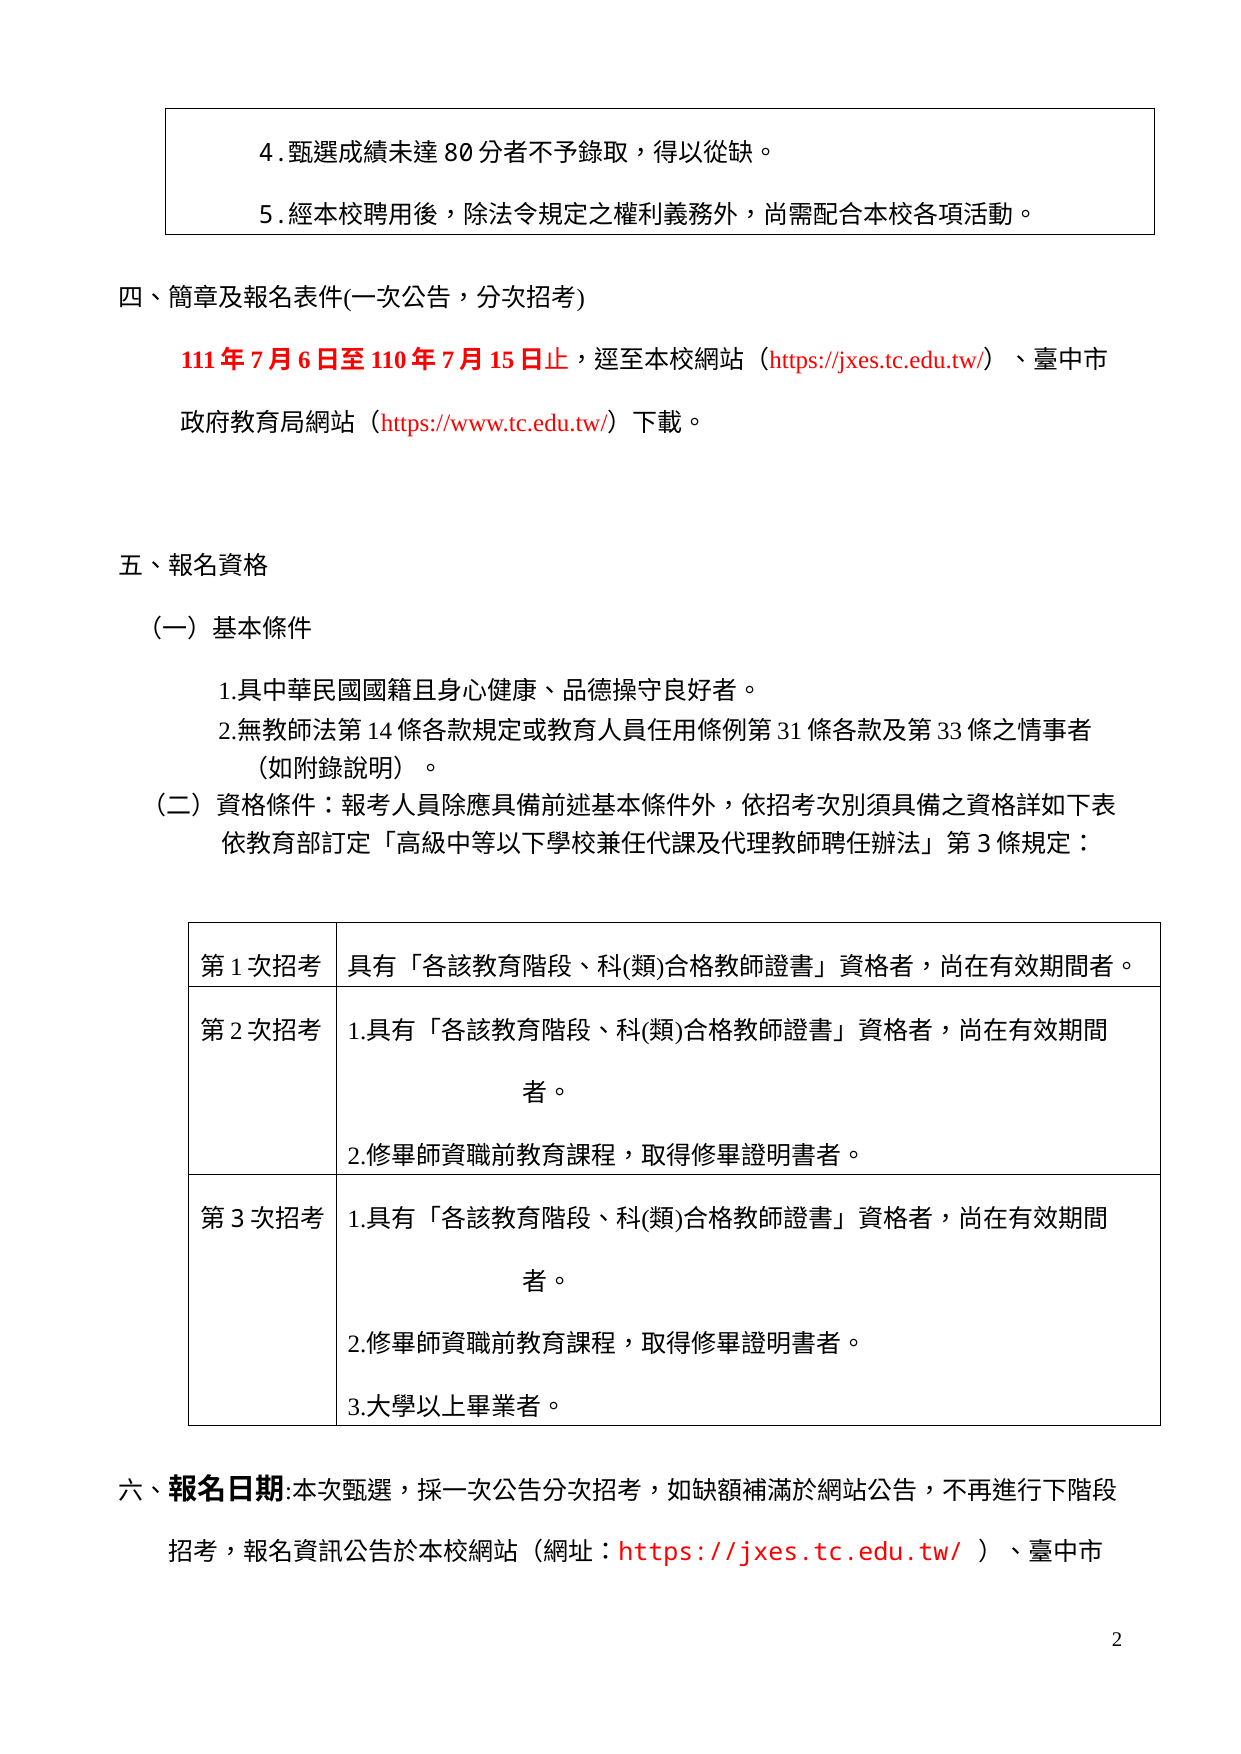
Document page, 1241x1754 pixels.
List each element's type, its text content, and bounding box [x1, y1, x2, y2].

table_cell 4.甄選成績未達80分者不予錄取，得以從缺。 5.經本校聘用後，除法令規定之權利義務外，尚需配合本校各項活動。 [166, 109, 1154, 234]
table_cell 1.具有「各該教育階段、科(類)合格教師證書」資格者，尚在有效期間者。 2.修畢師資職前教育課程，取得修畢證明書者。 3.大學以上畢業者。 [337, 1175, 1160, 1425]
text 1.具中華民國國籍且身心健康、品德操守良好者。 [168, 647, 1122, 710]
text （二）資格條件：報考人員除應具備前述基本條件外，依招考次別須具備之資格詳如下表依教育部訂定「高級中等以下學校兼任代課及代理教師聘任辦法」第3條規定： [129, 785, 1122, 860]
text 111年7月6日至110年7月15日止，逕至本校網站（https://jxes.tc.edu.tw/）、臺中市政府教育局網站（https://www.tc.edu.tw/）下載。 [181, 316, 1122, 441]
table_header 具有「各該教育階段、科(類)合格教師證書」資格者，尚在有效期間者。 [337, 923, 1160, 986]
table_cell 第3次招考 [189, 1175, 336, 1425]
table_header 第1次招考 [189, 923, 336, 986]
text （一）基本條件 [118, 585, 1122, 647]
text 2.無教師法第14條各款規定或教育人員任用條例第31條各款及第33條之情事者（如附錄說明）。 [218, 710, 1122, 785]
table_cell 1.具有「各該教育階段、科(類)合格教師證書」資格者，尚在有效期間者。 2.修畢師資職前教育課程，取得修畢證明書者。 [337, 987, 1160, 1174]
text 五、報名資格 [118, 522, 1122, 585]
text 六、報名日期:本次甄選，採一次公告分次招考，如缺額補滿於網站公告，不再進行下階段招考，報名資訊公告於本校網站（網址：https://jxes.tc.edu.tw/ ）、臺中市 [118, 1445, 1122, 1570]
table_cell 第2次招考 [189, 987, 336, 1174]
text 四、簡章及報名表件(一次公告，分次招考) [118, 253, 1122, 316]
